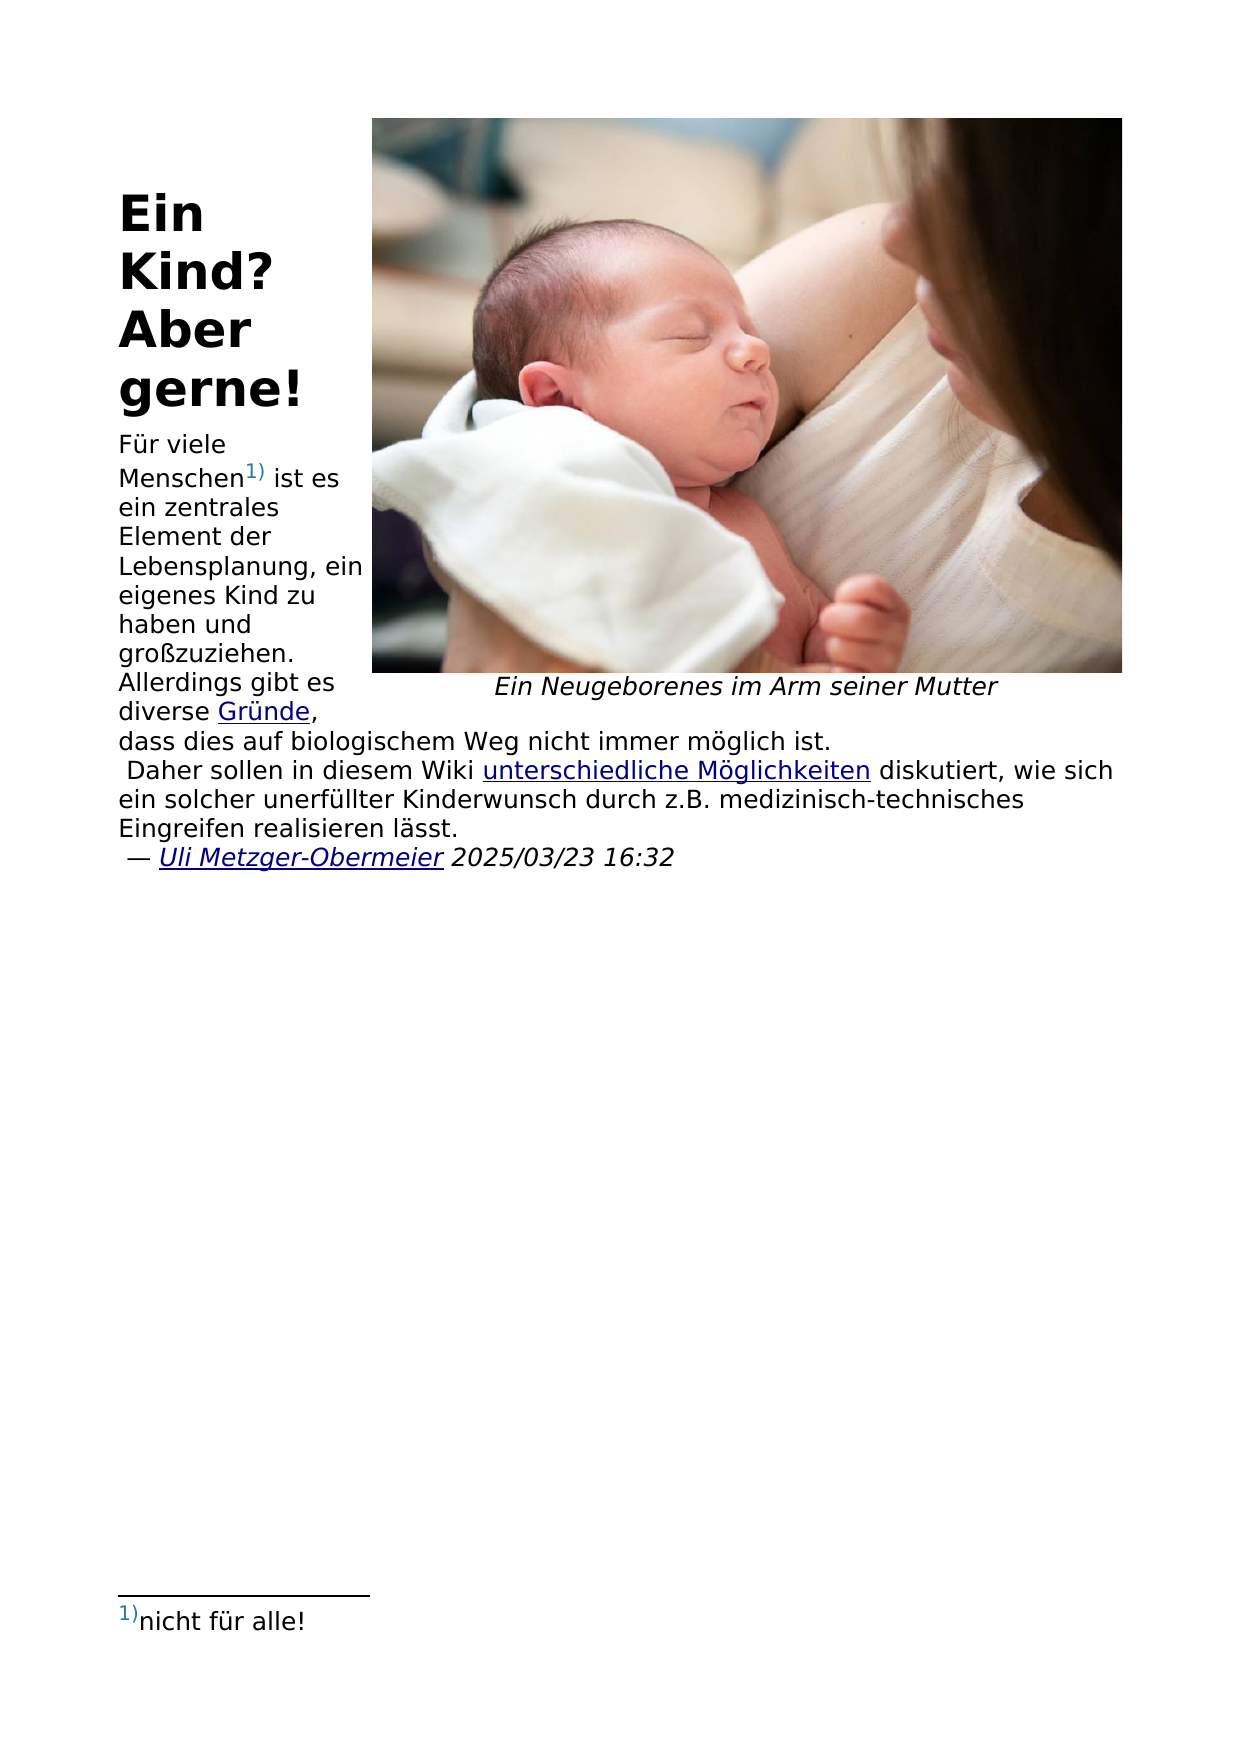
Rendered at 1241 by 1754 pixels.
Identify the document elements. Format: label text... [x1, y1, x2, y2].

subtitle Ein Kind? Aber gerne! [118, 185, 372, 418]
text Ein Neugeborenes im Arm seiner Mutter [372, 673, 1122, 701]
text nicht für alle! [118, 1602, 1122, 1636]
picture [372, 118, 1123, 673]
text Für viele Menschen ist es ein zentrales Element der Lebensplanung, ein eigenes Kind zu haben und großzuziehen. Allerdings gibt es diverse Gründe, dass dies auf biologischem Weg nicht immer möglich ist. Daher sollen in diesem Wiki unterschiedliche Möglichkeiten diskutiert, wie sich ein solcher unerfüllter Kinderwunsch durch z.B. medizinisch-technisches Eingreifen realisieren lässt. — Uli Metzger-Obermeier 2025/03/23 16:32 [118, 430, 1122, 873]
